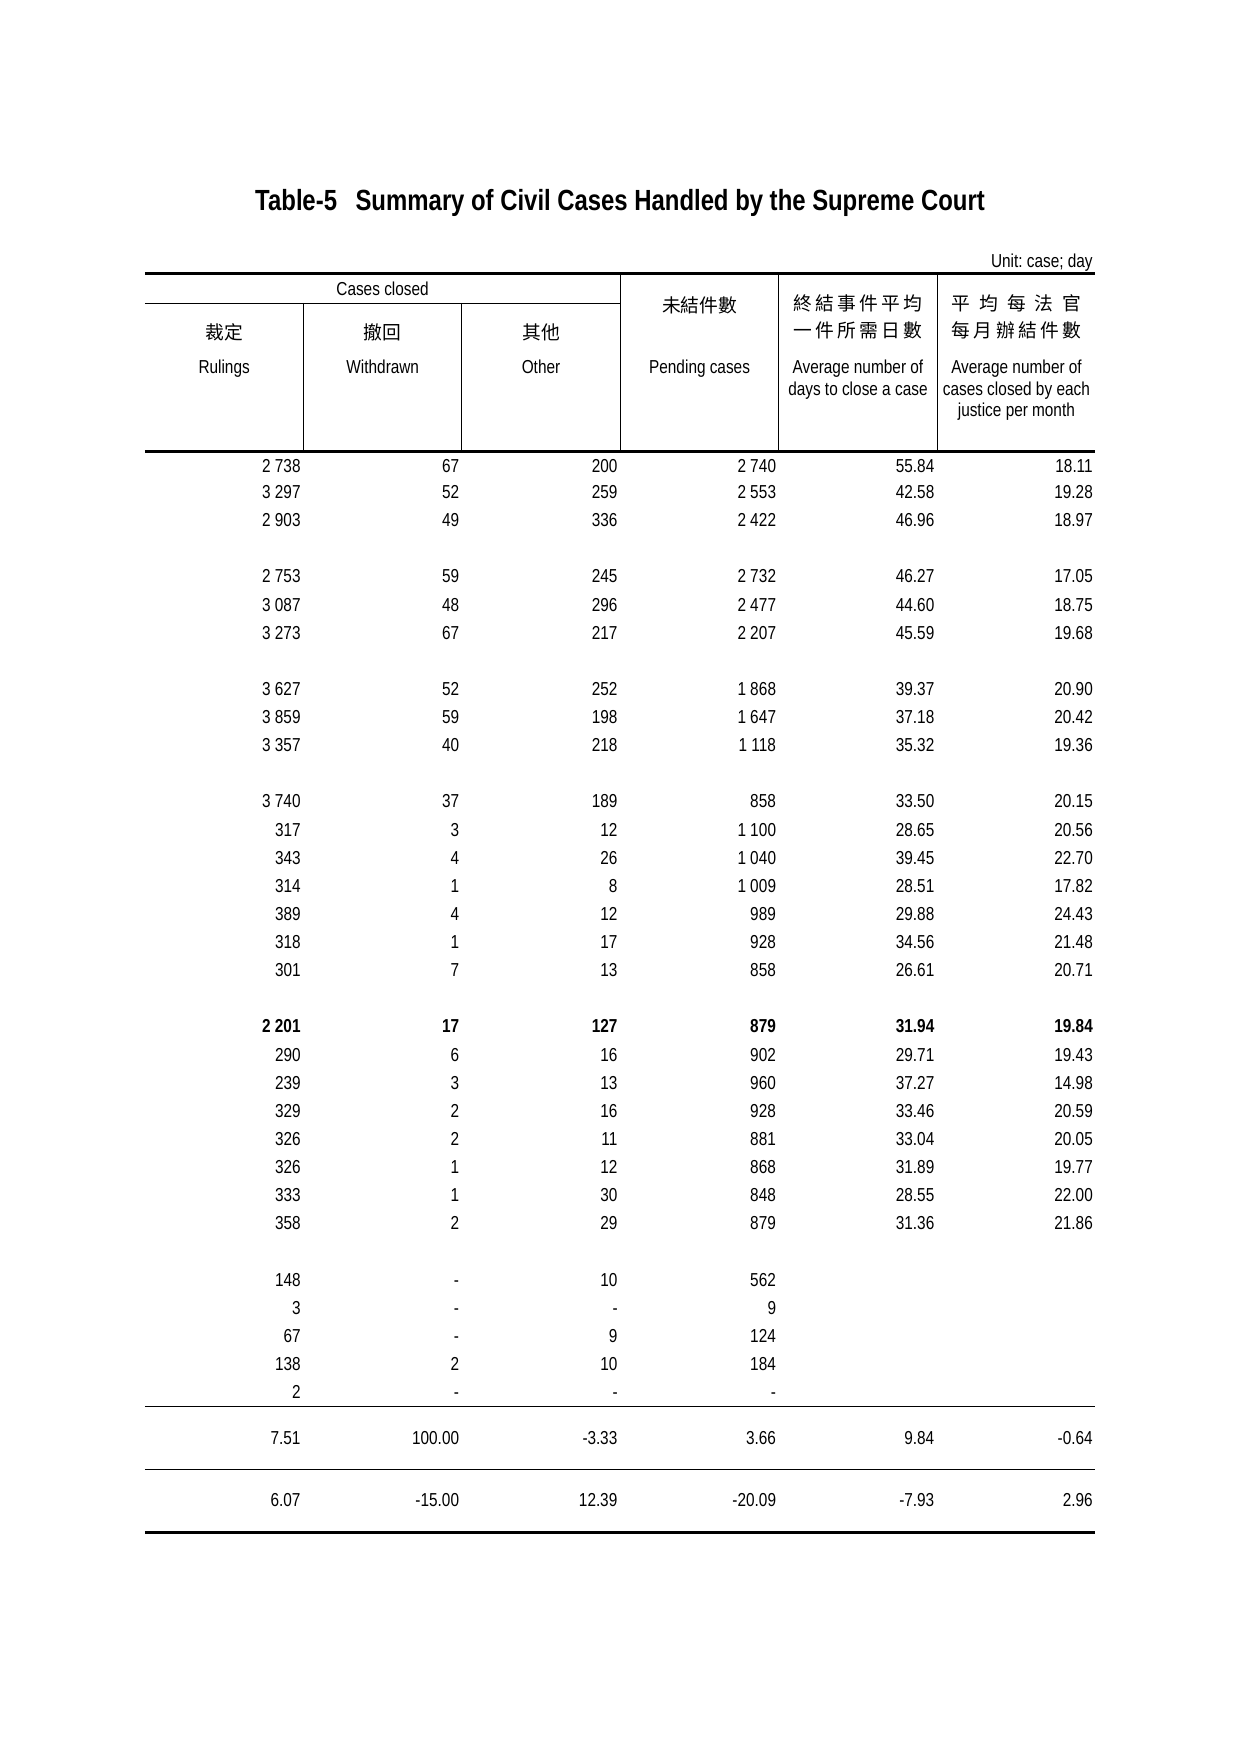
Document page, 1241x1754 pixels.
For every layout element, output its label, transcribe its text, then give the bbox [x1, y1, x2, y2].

table_cell 3 627 [145, 675, 303, 703]
table_cell 40 [303, 731, 462, 759]
table_cell 49 [303, 506, 462, 534]
table_cell 8 [462, 872, 620, 900]
table_cell 902 [620, 1040, 778, 1068]
table_cell 16 [462, 1040, 620, 1068]
text Unit: case; day [148, 250, 1092, 272]
table_cell 19.28 [937, 478, 1095, 506]
table_cell - [303, 1322, 462, 1350]
table_cell - [303, 1294, 462, 1322]
table_cell Rulings [145, 356, 303, 450]
table_cell 314 [145, 872, 303, 900]
table_cell [937, 1350, 1095, 1378]
table_cell 20.15 [937, 787, 1095, 815]
table_cell 12.39 [462, 1470, 620, 1531]
table_cell 17.05 [937, 562, 1095, 590]
table_header 平均每法官 每月辦結件數 [938, 275, 1095, 356]
table_cell 259 [462, 478, 620, 506]
table_cell - [462, 1378, 620, 1406]
table_cell 1 [303, 1153, 462, 1181]
table_cell 290 [145, 1040, 303, 1068]
table_cell [303, 534, 462, 562]
table_cell 10 [462, 1265, 620, 1293]
table_cell 2 732 [620, 562, 778, 590]
table_cell 239 [145, 1069, 303, 1097]
table_cell 389 [145, 900, 303, 928]
table_cell 879 [620, 1012, 778, 1040]
table_cell [145, 1237, 303, 1265]
table_cell 3 [303, 1069, 462, 1097]
table_cell 44.60 [779, 590, 937, 618]
table_cell [303, 984, 462, 1012]
table_cell 3 273 [145, 619, 303, 647]
table_cell 3 859 [145, 703, 303, 731]
table_cell 317 [145, 815, 303, 843]
table_cell 4 [303, 844, 462, 872]
table_cell [937, 647, 1095, 675]
table_cell 18.97 [937, 506, 1095, 534]
table_cell 28.65 [779, 815, 937, 843]
table_cell 撤回 [304, 304, 461, 356]
table_cell 21.48 [937, 928, 1095, 956]
table_cell Average number of days to close a case [779, 356, 937, 450]
table_cell 2 477 [620, 590, 778, 618]
table_cell 2 [303, 1125, 462, 1153]
table_cell [303, 759, 462, 787]
table_cell Average number of cases closed by each justice per month [938, 356, 1095, 450]
table_cell 1 [303, 872, 462, 900]
table_cell [779, 1322, 937, 1350]
table_cell 148 [145, 1265, 303, 1293]
table_cell [462, 759, 620, 787]
table_cell 59 [303, 703, 462, 731]
table_cell 7 [303, 956, 462, 984]
table_cell 3 297 [145, 478, 303, 506]
table_cell 1 040 [620, 844, 778, 872]
table_cell 20.59 [937, 1097, 1095, 1125]
table_cell 1 647 [620, 703, 778, 731]
table_cell 858 [620, 956, 778, 984]
table_cell 26 [462, 844, 620, 872]
table_cell 19.84 [937, 1012, 1095, 1040]
table_cell 198 [462, 703, 620, 731]
table_cell 其他 [462, 304, 620, 356]
table_cell 989 [620, 900, 778, 928]
table_cell 35.32 [779, 731, 937, 759]
table_cell 28.55 [779, 1181, 937, 1209]
table_cell 19.77 [937, 1153, 1095, 1181]
table_cell -20.09 [620, 1470, 778, 1531]
table_cell [779, 984, 937, 1012]
table_cell 67 [303, 453, 462, 478]
table_cell 17.82 [937, 872, 1095, 900]
table_cell 59 [303, 562, 462, 590]
table_cell 2 201 [145, 1012, 303, 1040]
table_cell -7.93 [779, 1470, 937, 1531]
table_cell 26.61 [779, 956, 937, 984]
table_cell 301 [145, 956, 303, 984]
table_cell 252 [462, 675, 620, 703]
table_cell [462, 984, 620, 1012]
table_cell 33.04 [779, 1125, 937, 1153]
table_cell 9 [462, 1322, 620, 1350]
table_cell 124 [620, 1322, 778, 1350]
table_cell [620, 759, 778, 787]
table_cell 138 [145, 1350, 303, 1378]
table_cell [620, 647, 778, 675]
table_cell 343 [145, 844, 303, 872]
table_cell 45.59 [779, 619, 937, 647]
table_cell 2 [303, 1097, 462, 1125]
table_cell - [620, 1378, 778, 1406]
table_cell 2 553 [620, 478, 778, 506]
table_cell 218 [462, 731, 620, 759]
table_cell 3 740 [145, 787, 303, 815]
table_cell 318 [145, 928, 303, 956]
table_cell - [303, 1265, 462, 1293]
table_cell 2 740 [620, 453, 778, 478]
table_header 終結事件平均一件所需日數 [779, 275, 937, 356]
table_cell 1 009 [620, 872, 778, 900]
table_cell 29 [462, 1209, 620, 1237]
table_cell 2 [145, 1378, 303, 1406]
table_cell 4 [303, 900, 462, 928]
table_header Cases closed [145, 275, 620, 303]
table_cell 52 [303, 675, 462, 703]
table_cell 1 118 [620, 731, 778, 759]
table_cell 55.84 [779, 453, 937, 478]
table_cell 14.98 [937, 1069, 1095, 1097]
table_cell 9.84 [779, 1407, 937, 1468]
table_cell 46.96 [779, 506, 937, 534]
table_cell 9 [620, 1294, 778, 1322]
table_cell [303, 1237, 462, 1265]
table_cell 13 [462, 1069, 620, 1097]
table_cell 2 903 [145, 506, 303, 534]
table_cell 879 [620, 1209, 778, 1237]
table_cell 1 868 [620, 675, 778, 703]
table_cell [145, 647, 303, 675]
table_cell 7.51 [145, 1407, 303, 1468]
table_cell [779, 1237, 937, 1265]
table_cell 20.42 [937, 703, 1095, 731]
table_cell 19.68 [937, 619, 1095, 647]
table_cell [779, 759, 937, 787]
table_cell - [303, 1378, 462, 1406]
table_cell 2.96 [937, 1470, 1095, 1531]
table_cell 48 [303, 590, 462, 618]
table_cell [145, 759, 303, 787]
table_cell 3 [145, 1294, 303, 1322]
table_cell 42.58 [779, 478, 937, 506]
table_cell 37.27 [779, 1069, 937, 1097]
table_cell 326 [145, 1125, 303, 1153]
table_cell 10 [462, 1350, 620, 1378]
table_cell 33.46 [779, 1097, 937, 1125]
table_cell 1 100 [620, 815, 778, 843]
table_cell 20.56 [937, 815, 1095, 843]
table_cell 960 [620, 1069, 778, 1097]
table_cell 39.37 [779, 675, 937, 703]
table_cell [779, 1294, 937, 1322]
table_cell 67 [145, 1322, 303, 1350]
table_cell 296 [462, 590, 620, 618]
table_cell 30 [462, 1181, 620, 1209]
table_cell 31.36 [779, 1209, 937, 1237]
table_cell 127 [462, 1012, 620, 1040]
table_cell 33.50 [779, 787, 937, 815]
table_cell 裁定 [145, 304, 303, 356]
table_cell 2 422 [620, 506, 778, 534]
table_cell [937, 1322, 1095, 1350]
table_cell 336 [462, 506, 620, 534]
table_cell 326 [145, 1153, 303, 1181]
table_cell 20.05 [937, 1125, 1095, 1153]
table_cell 12 [462, 900, 620, 928]
table_cell -0.64 [937, 1407, 1095, 1468]
table_cell 858 [620, 787, 778, 815]
table_cell 100.00 [303, 1407, 462, 1468]
table_cell [779, 647, 937, 675]
table_cell 2 [303, 1350, 462, 1378]
table_cell 16 [462, 1097, 620, 1125]
table_cell 12 [462, 1153, 620, 1181]
table_cell 1 [303, 928, 462, 956]
table_cell 37 [303, 787, 462, 815]
table_cell [779, 1350, 937, 1378]
table_cell Other [462, 356, 620, 450]
table_cell 200 [462, 453, 620, 478]
table_cell 11 [462, 1125, 620, 1153]
table_cell [462, 647, 620, 675]
table_cell 28.51 [779, 872, 937, 900]
table_cell 2 738 [145, 453, 303, 478]
table_cell 245 [462, 562, 620, 590]
table_cell 12 [462, 815, 620, 843]
table_cell 18.75 [937, 590, 1095, 618]
table_cell 881 [620, 1125, 778, 1153]
table_cell 928 [620, 928, 778, 956]
table_cell [937, 1378, 1095, 1406]
table_cell [937, 534, 1095, 562]
table_cell 39.45 [779, 844, 937, 872]
text Table-5 Summary of Civil Cases Handled by the Supreme Court [148, 183, 1092, 217]
table_cell 848 [620, 1181, 778, 1209]
table_cell [303, 647, 462, 675]
table_cell [462, 534, 620, 562]
table_cell Pending cases [621, 356, 778, 450]
table_cell 19.43 [937, 1040, 1095, 1068]
table_cell 189 [462, 787, 620, 815]
table_cell [620, 984, 778, 1012]
table_cell [462, 1237, 620, 1265]
table_cell -3.33 [462, 1407, 620, 1468]
table_cell 37.18 [779, 703, 937, 731]
table_cell 329 [145, 1097, 303, 1125]
table_cell 52 [303, 478, 462, 506]
table_header 未結件數 [621, 275, 778, 356]
table_cell 1 [303, 1181, 462, 1209]
table_cell [779, 1265, 937, 1293]
table_cell 17 [303, 1012, 462, 1040]
table_cell 2 753 [145, 562, 303, 590]
table_cell [937, 984, 1095, 1012]
table_cell 18.11 [937, 453, 1095, 478]
table_cell [937, 1265, 1095, 1293]
table_cell [620, 534, 778, 562]
table_cell 46.27 [779, 562, 937, 590]
table_cell 22.70 [937, 844, 1095, 872]
table_cell [779, 534, 937, 562]
table_cell [145, 984, 303, 1012]
table_cell [937, 1294, 1095, 1322]
table_cell 2 [303, 1209, 462, 1237]
table_cell - [462, 1294, 620, 1322]
table_cell Withdrawn [304, 356, 461, 450]
table_cell 31.94 [779, 1012, 937, 1040]
table_cell 20.90 [937, 675, 1095, 703]
table_cell 358 [145, 1209, 303, 1237]
table_cell [937, 1237, 1095, 1265]
table_cell 67 [303, 619, 462, 647]
table_cell 3 357 [145, 731, 303, 759]
table_cell 17 [462, 928, 620, 956]
table_cell 24.43 [937, 900, 1095, 928]
table_cell 184 [620, 1350, 778, 1378]
table_cell 21.86 [937, 1209, 1095, 1237]
table_cell [145, 534, 303, 562]
table_cell 868 [620, 1153, 778, 1181]
table_cell 29.71 [779, 1040, 937, 1068]
table_cell 31.89 [779, 1153, 937, 1181]
table_cell 6 [303, 1040, 462, 1068]
table_cell [620, 1237, 778, 1265]
table_cell [937, 759, 1095, 787]
table_cell 333 [145, 1181, 303, 1209]
table_cell 3 087 [145, 590, 303, 618]
table_cell 34.56 [779, 928, 937, 956]
table_cell 2 207 [620, 619, 778, 647]
table_cell 562 [620, 1265, 778, 1293]
table_cell 19.36 [937, 731, 1095, 759]
table_cell [779, 1378, 937, 1406]
table_cell 3 [303, 815, 462, 843]
table_cell 20.71 [937, 956, 1095, 984]
table_cell 22.00 [937, 1181, 1095, 1209]
table_cell 13 [462, 956, 620, 984]
table_cell -15.00 [303, 1470, 462, 1531]
table_cell 217 [462, 619, 620, 647]
table_cell 6.07 [145, 1470, 303, 1531]
table_cell 3.66 [620, 1407, 778, 1468]
table_cell 29.88 [779, 900, 937, 928]
table_cell 928 [620, 1097, 778, 1125]
